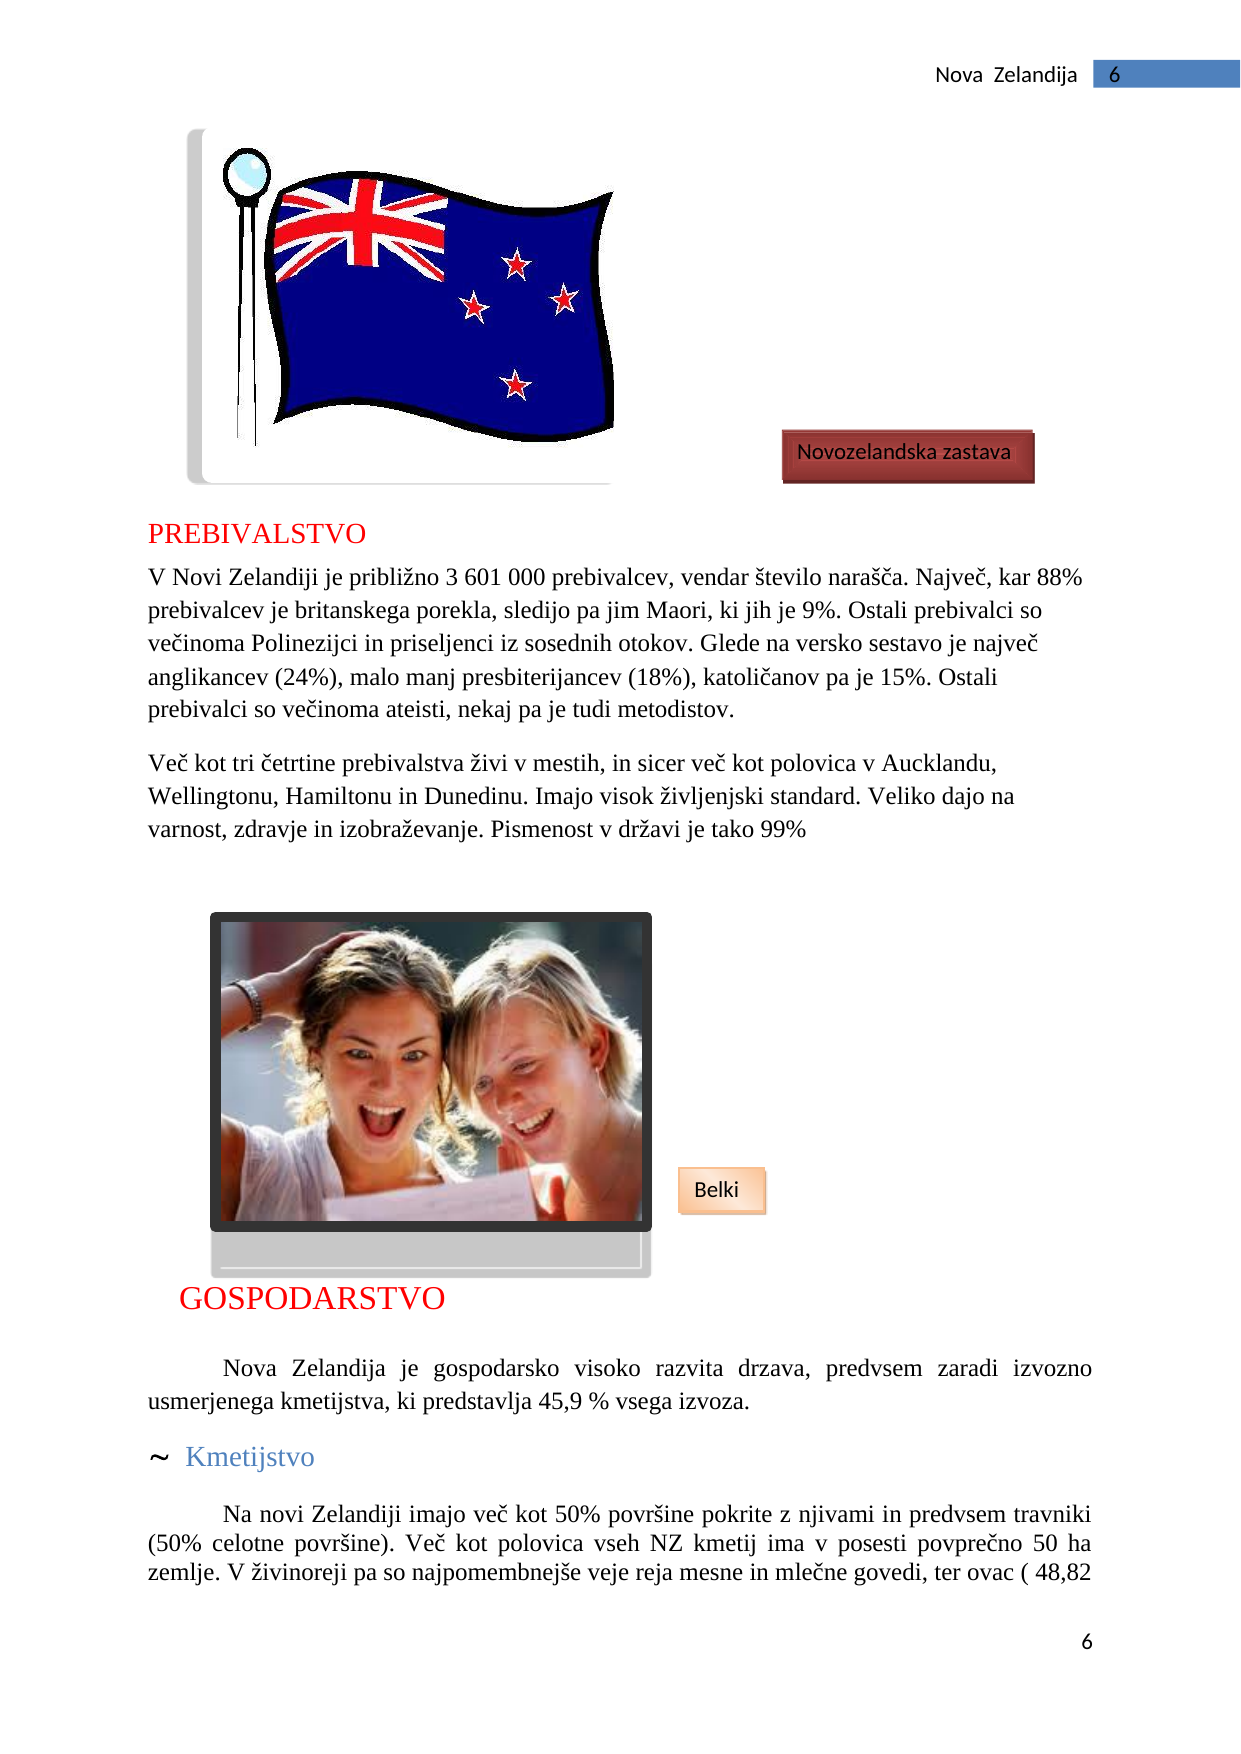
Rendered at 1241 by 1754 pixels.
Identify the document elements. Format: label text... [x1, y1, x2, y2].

text Novozelandska zastava [797, 437, 1018, 465]
picture [221, 922, 642, 1221]
picture [223, 148, 614, 463]
text PREBIVALSTVO [148, 516, 1093, 550]
text V Novi Zelandiji je približno 3 601 000 prebivalcev, vendar število narašča. Največ, kar 88% prebivalcev je britanskega porekla, sledijo pa jim Maori, ki jih je 9%. Ostali prebivalci so večinoma Polinezijci in priseljenci iz sosednih otokov. Glede na versko sestavo je največ anglikancev (24%), malo manj presbiterijancev (18%), katoličanov pa je 15%. Ostali prebivalci so večinoma ateisti, nekaj pa je tudi metodistov. [148, 562, 1093, 723]
text Nova Zelandija je gospodarsko visoko razvita drzava, predvsem zaradi izvozno usmerjenega kmetijstva, ki predstavlja 45,9 % vsega izvoza. [148, 1353, 1093, 1414]
text Belki [694, 1175, 749, 1203]
subtitle GOSPODARSTVO [148, 1278, 1093, 1317]
list Kmetijstvo [148, 1439, 1093, 1473]
text Več kot tri četrtine prebivalstva živi v mestih, in sicer več kot polovica v Aucklandu, Wellingtonu, Hamiltonu in Dunedinu. Imajo visok življenjski standard. Veliko dajo na varnost, zdravje in izobraževanje. Pismenost v državi je tako 99% [148, 748, 1093, 843]
text Na novi Zelandiji imajo več kot 50% površine pokrite z njivami in predvsem travniki (50% celotne površine). Več kot polovica vseh NZ kmetij ima v posesti povprečno 50 ha zemlje. V živinoreji pa so najpomembnejše veje reja mesne in mlečne govedi, ter ovac ( 48,82 [148, 1499, 1093, 1585]
